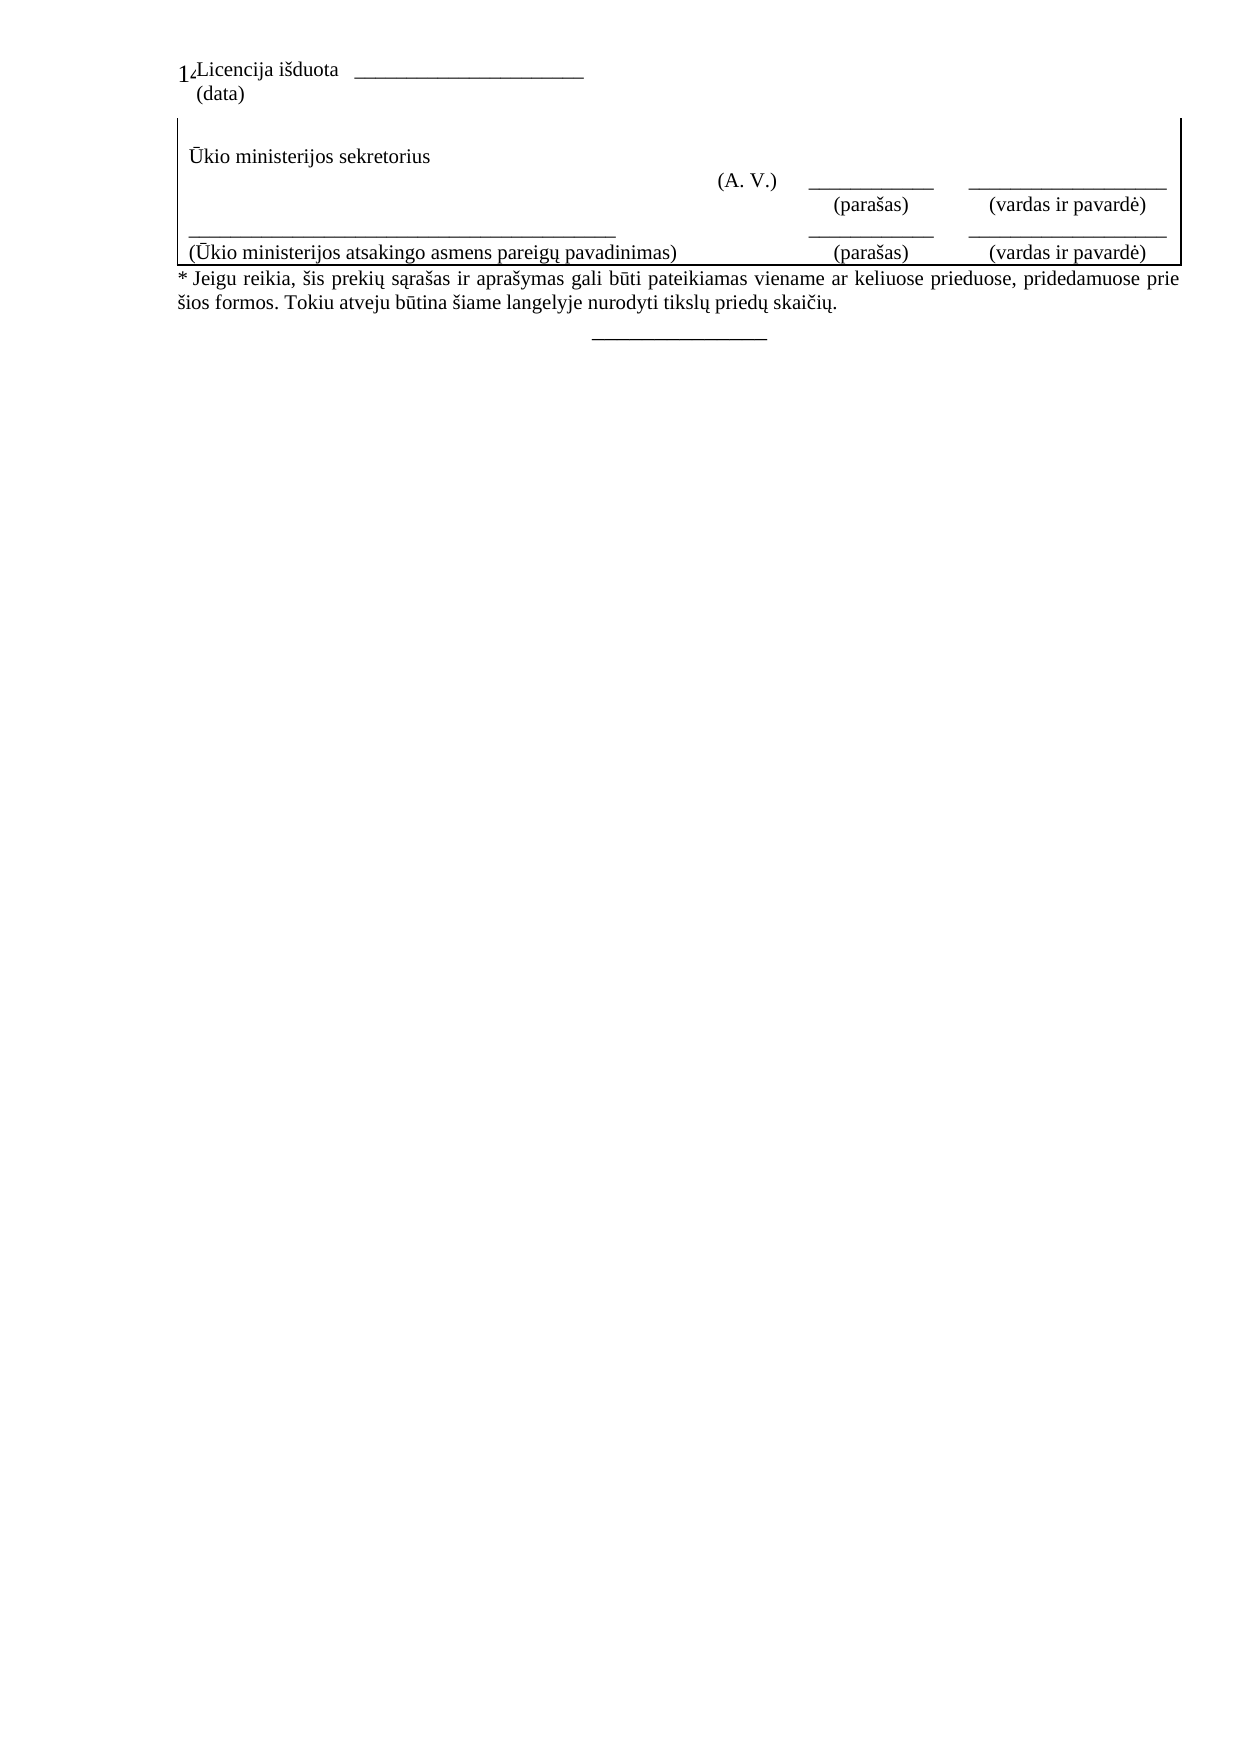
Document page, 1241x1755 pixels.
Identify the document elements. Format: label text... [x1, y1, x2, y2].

table_cell _________________________________________ (Ūkio ministerijos atsakingo asmens pareigų pavadinimas) [178, 216, 788, 264]
table_cell (A. V.) [178, 168, 788, 216]
table_cell ____________ (parašas) [788, 216, 954, 264]
text * Jeigu reikia, šis prekių sąrašas ir aprašymas gali būti pateikiamas viename ar keliuose prieduose, pridedamuose prie šios formos. Tokiu atveju būtina šiame langelyje nurodyti tikslų priedų skaičių. [177, 266, 1181, 314]
table_cell Ūkio ministerijos sekretorius [178, 57, 788, 168]
table_cell [954, 118, 1180, 168]
table_cell ___________________ (vardas ir pavardė) [954, 216, 1180, 264]
table_cell ____________ (parašas) [788, 168, 954, 216]
table_cell [788, 118, 954, 168]
table_cell ___________________ (vardas ir pavardė) [954, 168, 1180, 216]
text ______________ [177, 314, 1181, 342]
